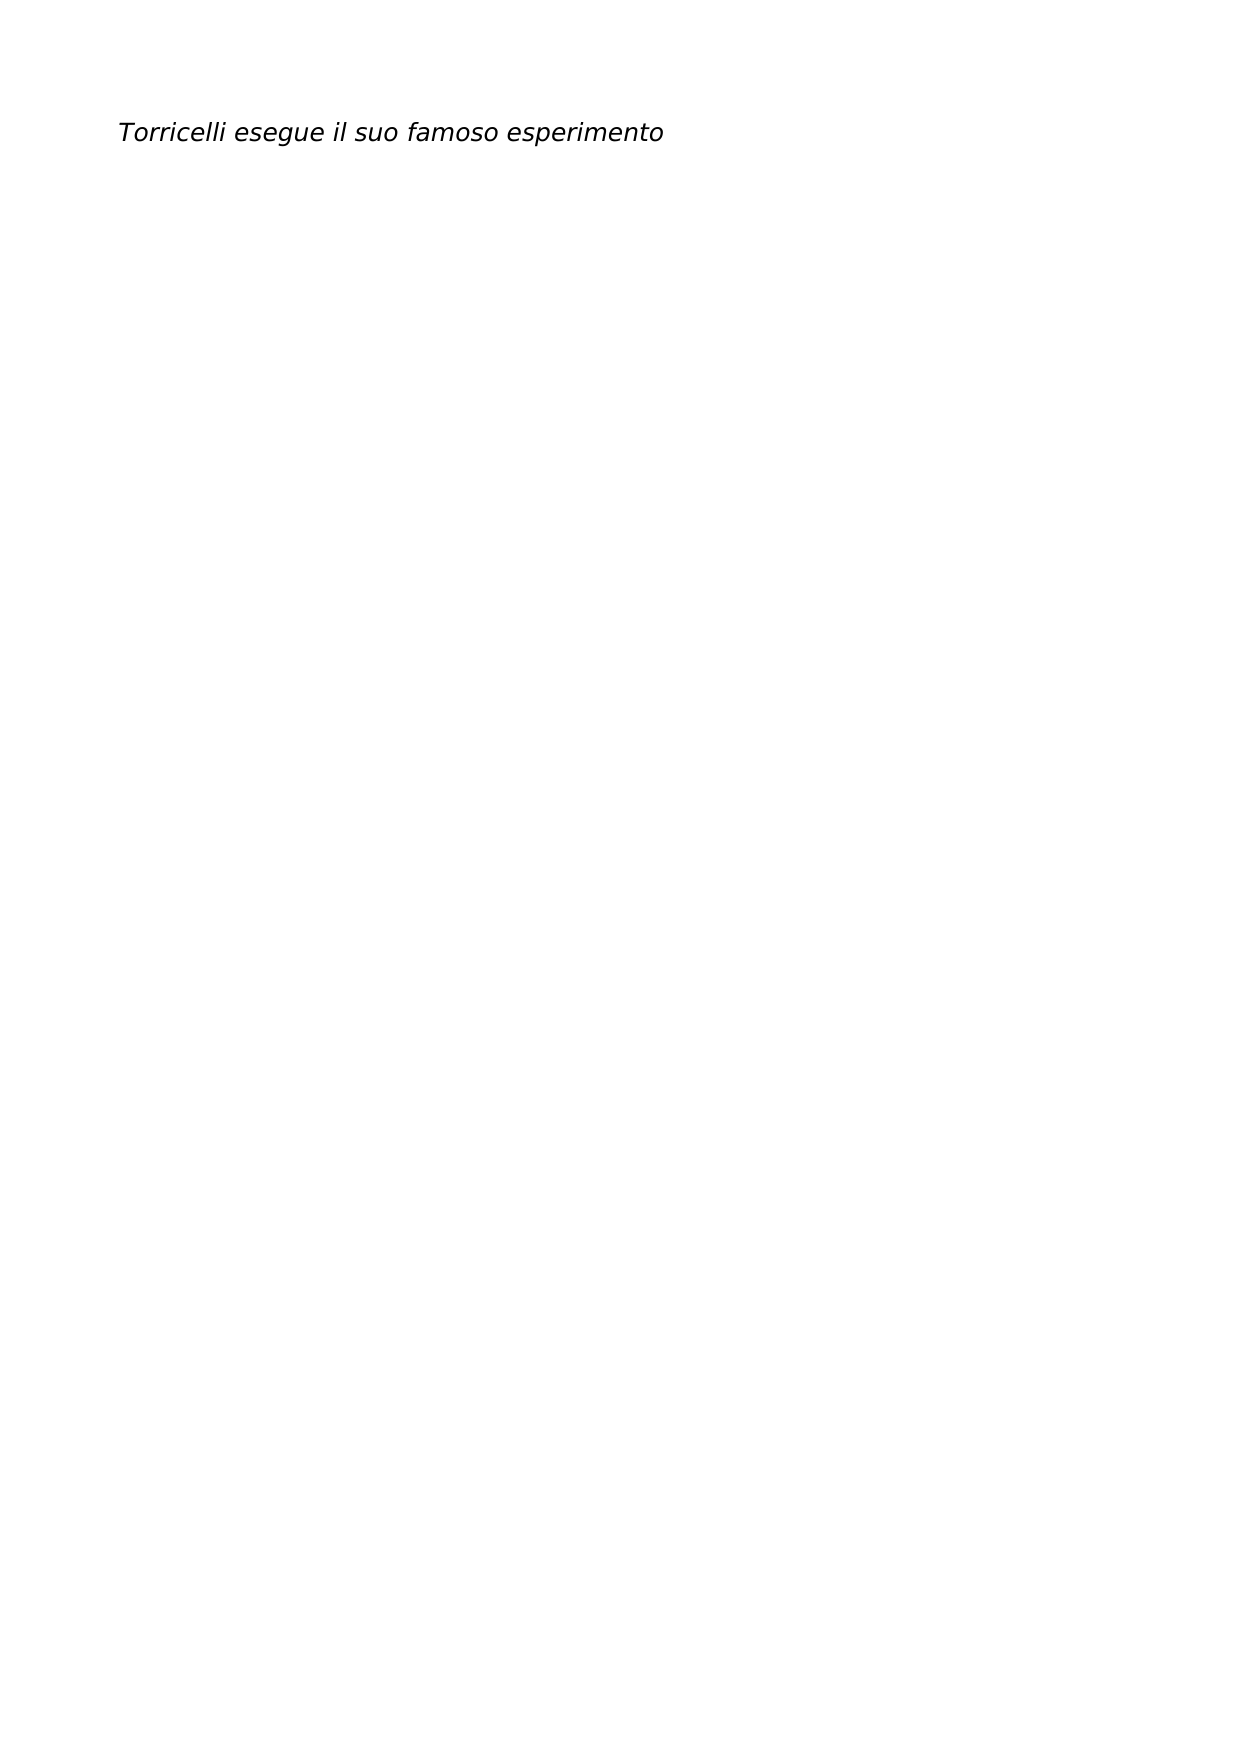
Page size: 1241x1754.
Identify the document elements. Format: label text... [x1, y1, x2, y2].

text Torricelli esegue il suo famoso esperimento [118, 118, 1122, 147]
